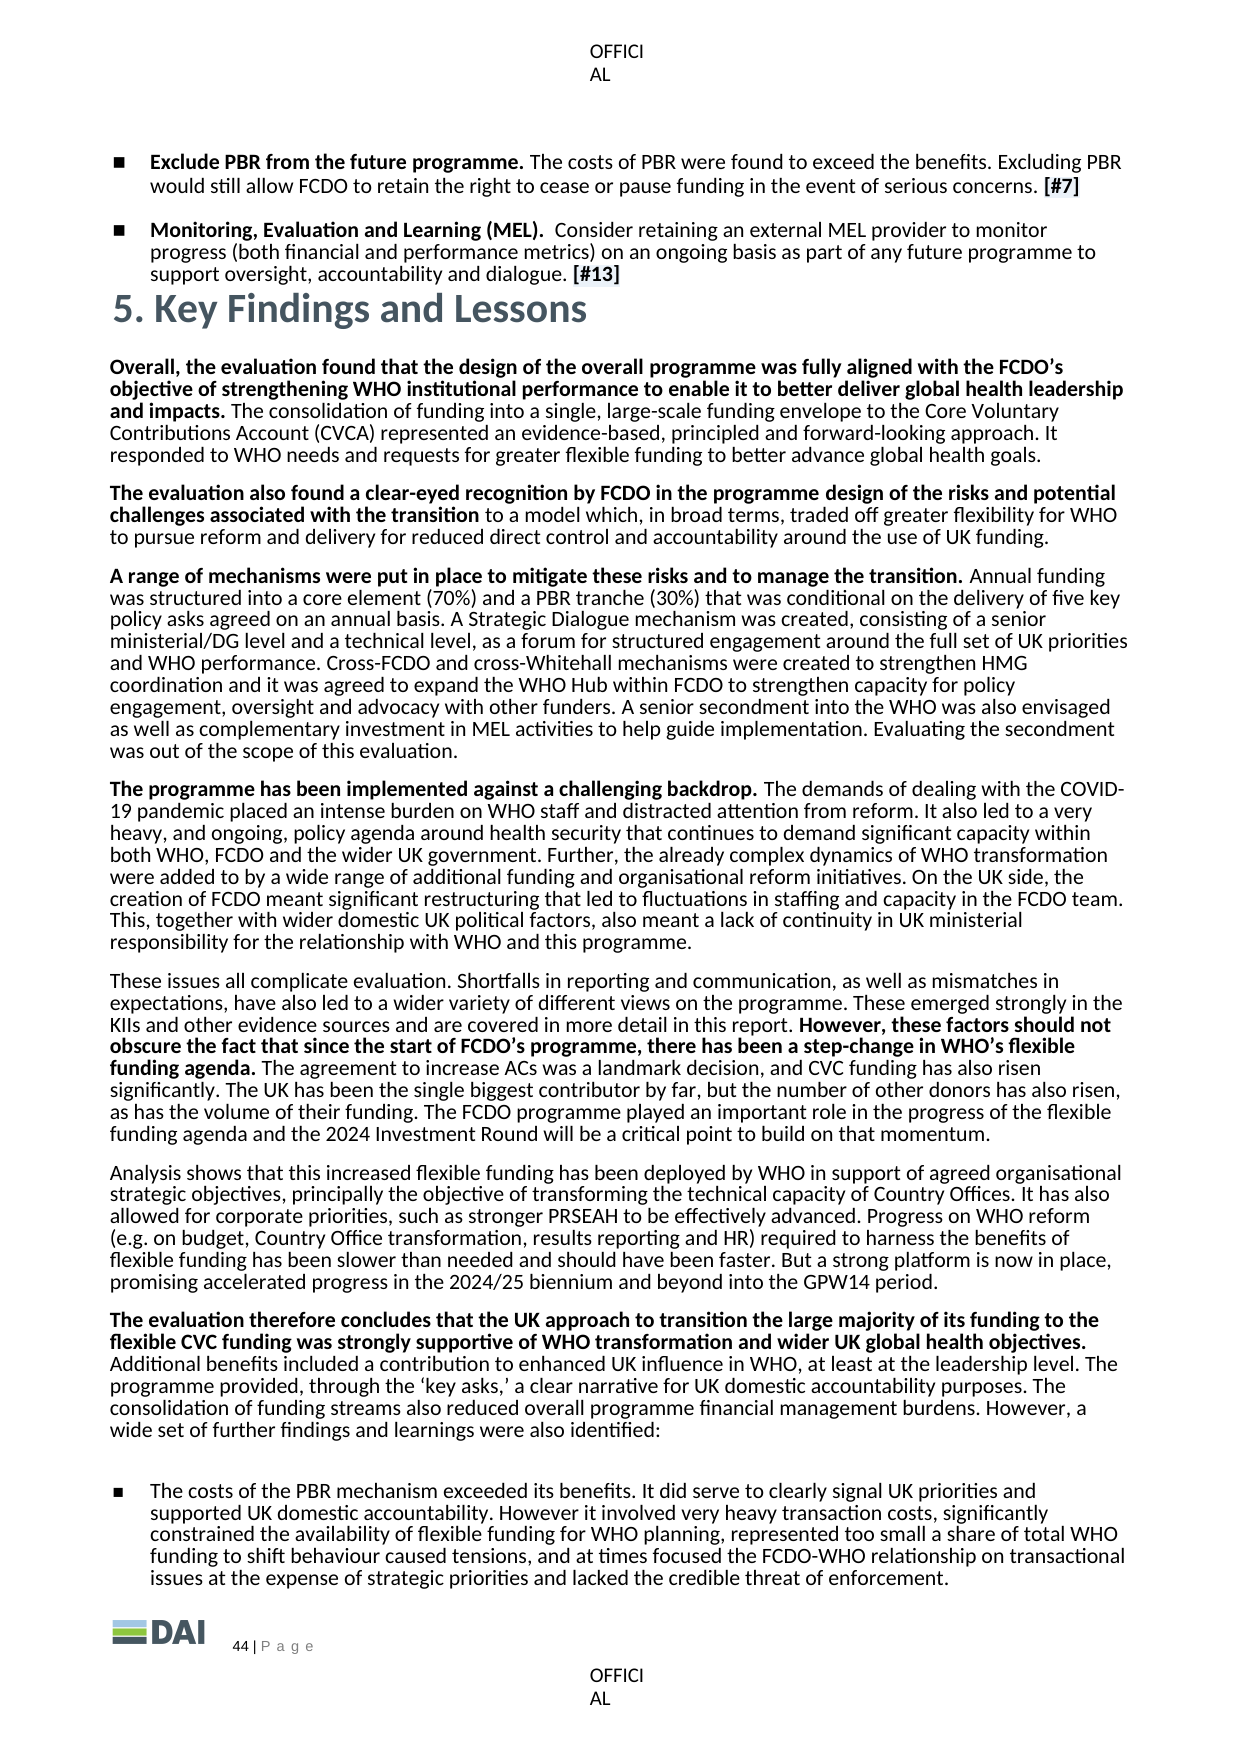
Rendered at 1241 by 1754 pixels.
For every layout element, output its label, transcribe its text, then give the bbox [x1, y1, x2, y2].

text These issues all complicate evaluation. Shortfalls in reporting and communication, as well as mismatches in expectations, have also led to a wider variety of different views on the programme. These emerged strongly in the KIIs and other evidence sources and are covered in more detail in this report. However, these factors should not obscure the fact that since the start of FCDO’s programme, there has been a step-change in WHO’s flexible funding agenda. The agreement to increase ACs was a landmark decision, and CVC funding has also risen significantly. The UK has been the single biggest contributor by far, but the number of other donors has also risen, as has the volume of their funding. The FCDO programme played an important role in the progress of the flexible funding agenda and the 2024 Investment Round will be a critical point to build on that momentum. [109, 972, 1131, 1147]
text Overall, the evaluation found that the design of the overall programme was fully aligned with the FCDO’s objective of strengthening WHO institutional performance to enable it to better deliver global health leadership and impacts. The consolidation of funding into a single, large-scale funding envelope to the Core Voluntary Contributions Account (CVCA) represented an evidence-based, principled and forward-looking approach. It responded to WHO needs and requests for greater flexible funding to better advance global health goals. [109, 333, 1131, 468]
text Analysis shows that this increased flexible funding has been deployed by WHO in support of agreed organisational strategic objectives, principally the objective of transforming the technical capacity of Country Offices. It has also allowed for corporate priorities, such as stronger PRSEAH to be effectively advanced. Progress on WHO reform (e.g. on budget, Country Office transformation, results reporting and HR) required to harness the benefits of flexible funding has been slower than needed and should have been faster. But a strong platform is now in place, promising accelerated progress in the 2024/25 biennium and beyond into the GPW14 period. [109, 1163, 1131, 1295]
text The evaluation also found a clear-eyed recognition by FCDO in the programme design of the risks and potential challenges associated with the transition to a model which, in broad terms, traded off greater flexibility for WHO to pursue reform and delivery for reduced direct control and accountability around the use of UK funding. [109, 484, 1131, 550]
list Exclude PBR from the future programme. The costs of PBR were found to exceed the benefits. Excluding PBR would still allow FCDO to retain the right to cease or pause funding in the event of serious concerns. [#7] [112, 150, 1128, 198]
subtitle 5. Key Findings and Lessons [112, 291, 1128, 333]
list Monitoring, Evaluation and Learning (MEL). Consider retaining an external MEL provider to monitor progress (both financial and performance metrics) on an ongoing basis as part of any future programme to support oversight, accountability and dialogue. [#13] [112, 218, 1128, 287]
text The programme has been implemented against a challenging backdrop. The demands of dealing with the COVID-19 pandemic placed an intense burden on WHO staff and distracted attention from reform. It also led to a very heavy, and ongoing, policy agenda around health security that continues to demand significant capacity within both WHO, FCDO and the wider UK government. Further, the already complex dynamics of WHO transformation were added to by a wide range of additional funding and organisational reform initiatives. On the UK side, the creation of FCDO meant significant restructuring that led to fluctuations in staffing and capacity in the FCDO team. This, together with wider domestic UK political factors, also meant a lack of continuity in UK ministerial responsibility for the relationship with WHO and this programme. [109, 780, 1131, 955]
picture [112, 1620, 205, 1644]
text The evaluation therefore concludes that the UK approach to transition the large majority of its funding to the flexible CVC funding was strongly supportive of WHO transformation and wider UK global health objectives. Additional benefits included a contribution to enhanced UK influence in WHO, at least at the leadership level. The programme provided, through the ‘key asks,’ a clear narrative for UK domestic accountability purposes. The consolidation of funding streams also reduced overall programme financial management burdens. However, a wide set of further findings and learnings were also identified: [109, 1311, 1131, 1443]
list The costs of the PBR mechanism exceeded its benefits. It did serve to clearly signal UK priorities and supported UK domestic accountability. However it involved very heavy transaction costs, significantly constrained the availability of flexible funding for WHO planning, represented too small a share of total WHO funding to shift behaviour caused tensions, and at times focused the FCDO-WHO relationship on transactional issues at the expense of strategic priorities and lacked the credible threat of enforcement. [112, 1481, 1128, 1591]
text A range of mechanisms were put in place to mitigate these risks and to manage the transition. Annual funding was structured into a core element (70%) and a PBR tranche (30%) that was conditional on the delivery of five key policy asks agreed on an annual basis. A Strategic Dialogue mechanism was created, consisting of a senior ministerial/DG level and a technical level, as a forum for structured engagement around the full set of UK priorities and WHO performance. Cross-FCDO and cross-Whitehall mechanisms were created to strengthen HMG coordination and it was agreed to expand the WHO Hub within FCDO to strengthen capacity for policy engagement, oversight and advocacy with other funders. A senior secondment into the WHO was also envisaged as well as complementary investment in MEL activities to help guide implementation. Evaluating the secondment was out of the scope of this evaluation. [109, 567, 1131, 763]
